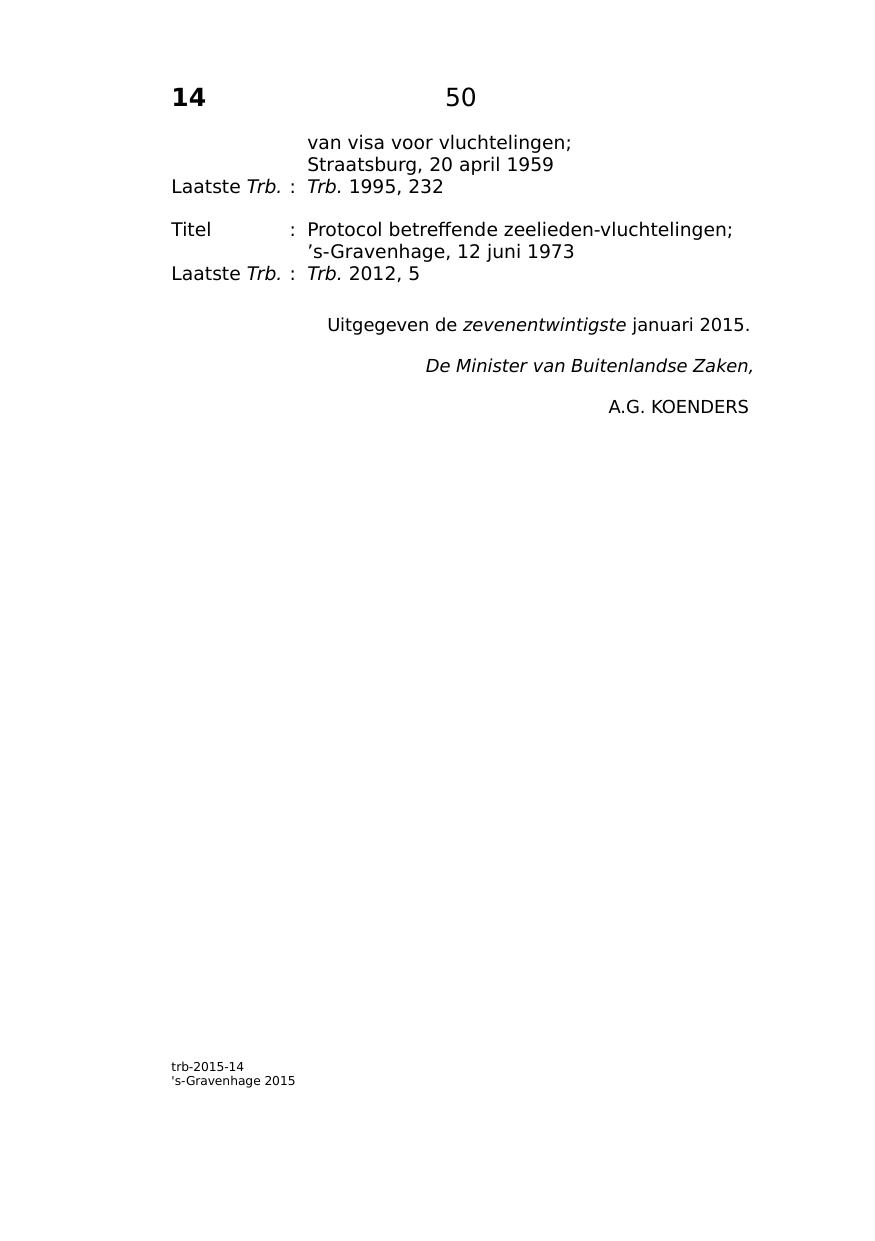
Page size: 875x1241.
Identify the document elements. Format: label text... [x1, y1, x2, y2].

table_cell [307, 198, 756, 219]
table_cell : [289, 263, 307, 285]
text Uitgegeven de zevenentwintigste januari 2015. [171, 315, 756, 336]
table_cell : [289, 219, 307, 263]
text De Minister van Buitenlandse Zaken, A.G. KOENDERS [171, 356, 756, 418]
text trb-2015-14 [171, 1060, 405, 1074]
table_cell Laatste Trb. [171, 263, 289, 285]
table_cell : [289, 176, 307, 197]
table_cell [171, 132, 289, 176]
table_cell [171, 198, 289, 219]
text 's-Gravenhage 2015 [171, 1074, 405, 1088]
table_cell [289, 198, 307, 219]
table_cell Laatste Trb. [171, 176, 289, 197]
table_cell Trb. 2012, 5 [307, 263, 756, 285]
table_cell Protocol betreffende zeelieden-vluchtelingen; ’s-Gravenhage, 12 juni 1973 [307, 219, 756, 263]
table_cell Titel [171, 219, 289, 263]
table_cell [289, 132, 307, 176]
table_cell van visa voor vluchtelingen; Straatsburg, 20 april 1959 [307, 132, 756, 176]
table_cell Trb. 1995, 232 [307, 176, 756, 197]
